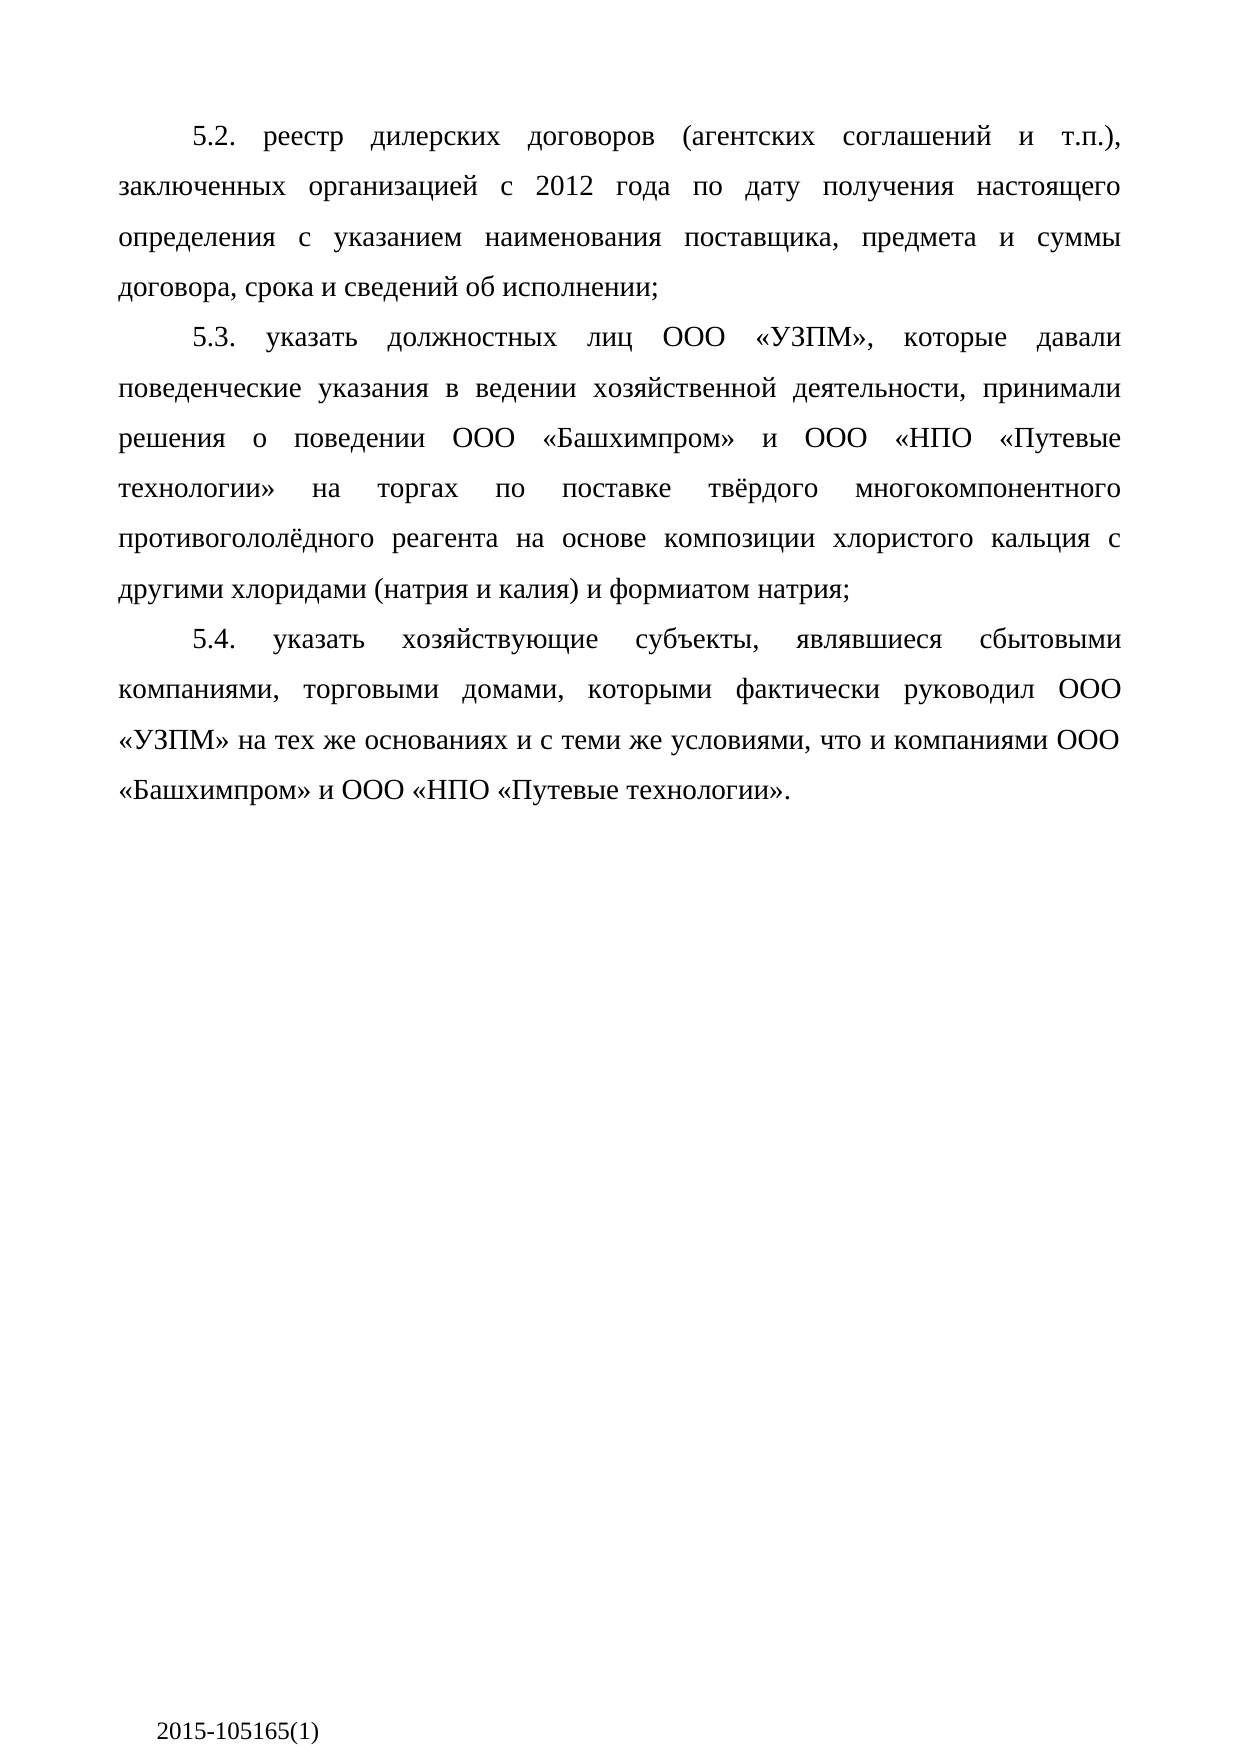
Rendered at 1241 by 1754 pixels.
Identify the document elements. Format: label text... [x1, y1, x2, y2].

text 5.2. реестр дилерских договоров (агентских соглашений и т.п.), заключенных организацией с 2012 года по дату получения настоящего определения с указанием наименования поставщика, предмета и суммы договора, срока и сведений об исполнении; [118, 118, 1122, 303]
text 5.3. указать должностных лиц ООО «УЗПМ», которые давали поведенческие указания в ведении хозяйственной деятельности, принимали решения о поведении ООО «Башхимпром» и ООО «НПО «Путевые технологии» на торгах по поставке твёрдого многокомпонентного противогололёдного реагента на основе композиции хлористого кальция с другими хлоридами (натрия и калия) и формиатом натрия; [118, 319, 1122, 604]
text 5.4. указать хозяйствующие субъекты, являвшиеся сбытовыми компаниями, торговыми домами, которыми фактически руководил ООО «УЗПМ» на тех же основаниях и с теми же условиями, что и компаниями ООО «Башхимпром» и ООО «НПО «Путевые технологии». [118, 621, 1122, 806]
